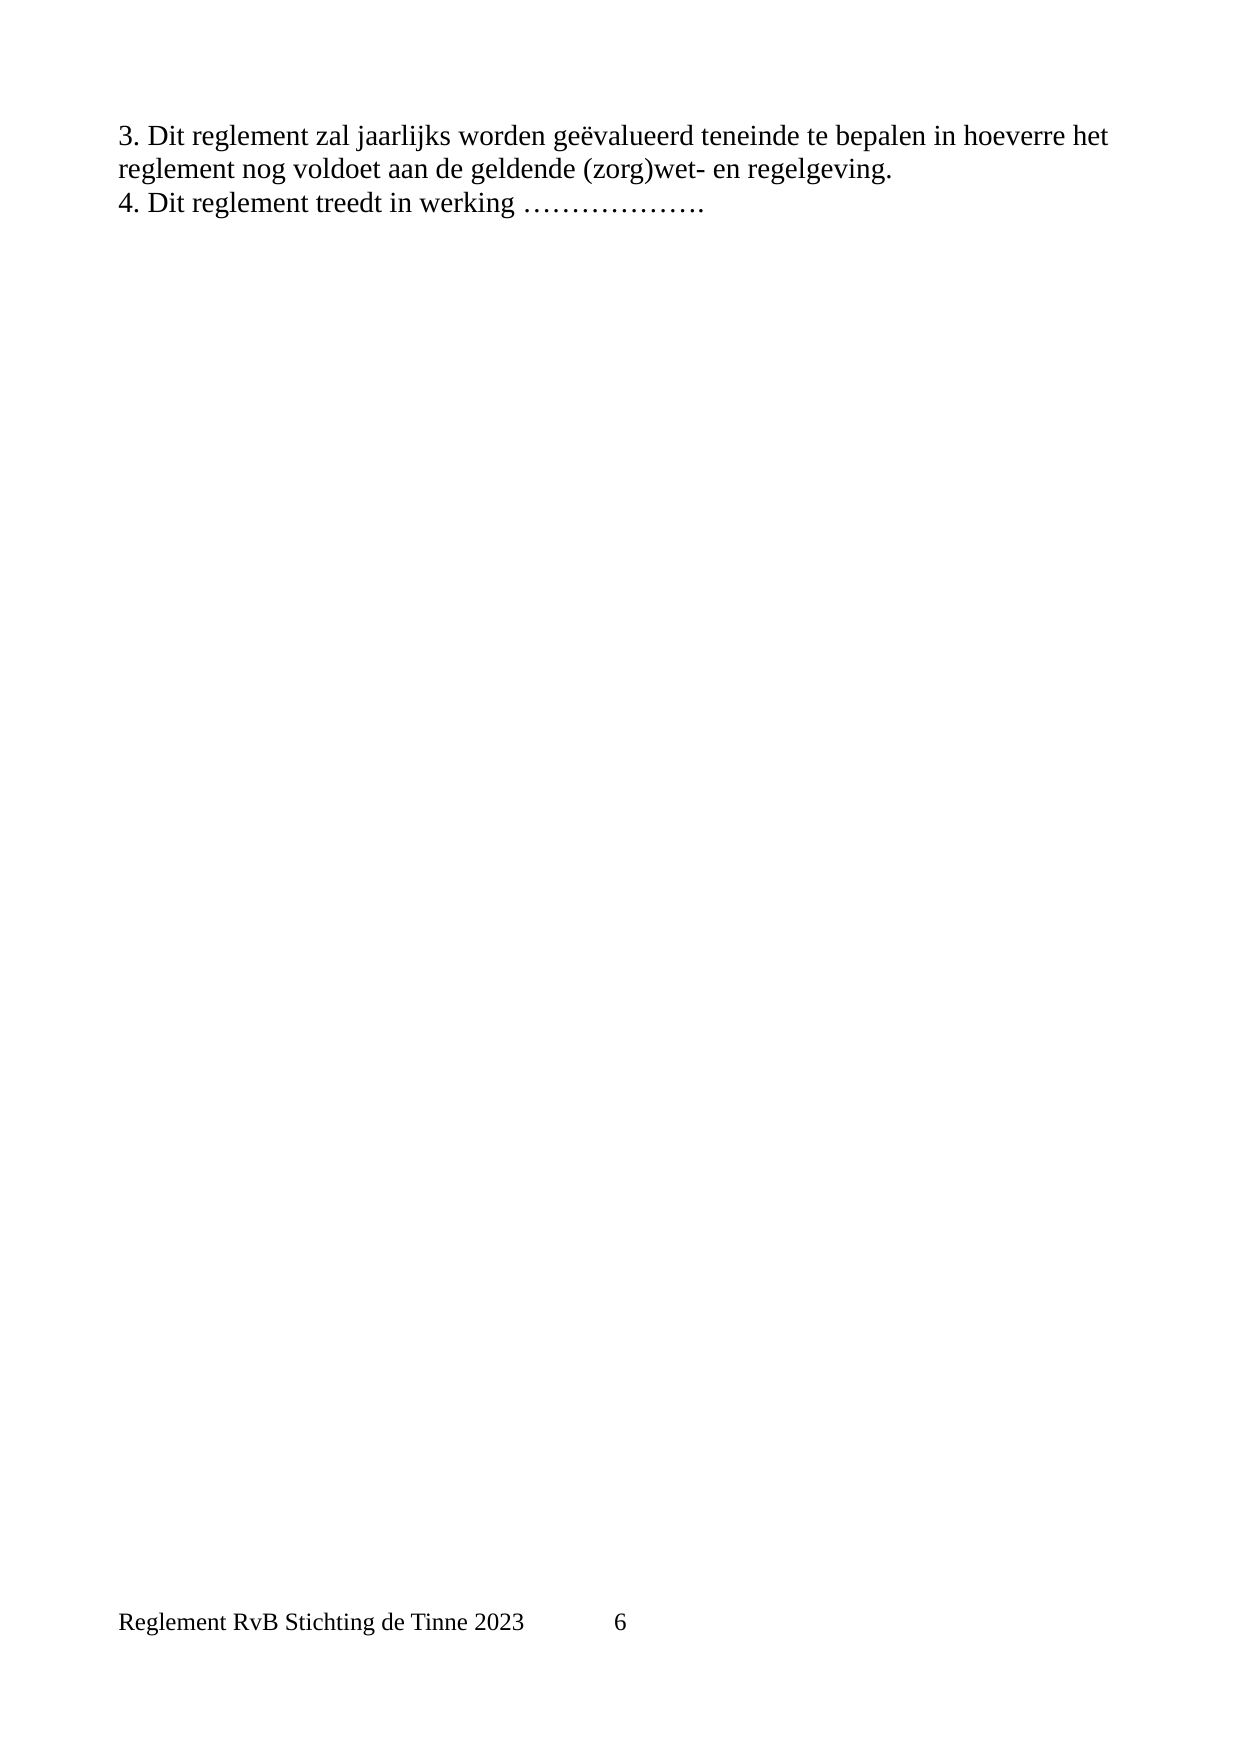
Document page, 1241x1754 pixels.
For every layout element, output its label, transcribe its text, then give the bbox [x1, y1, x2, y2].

text 3. Dit reglement zal jaarlijks worden geëvalueerd teneinde te bepalen in hoeverre het reglement nog voldoet aan de geldende (zorg)wet- en regelgeving. [118, 118, 1122, 185]
text 4. Dit reglement treedt in werking ………………. [118, 185, 1122, 219]
